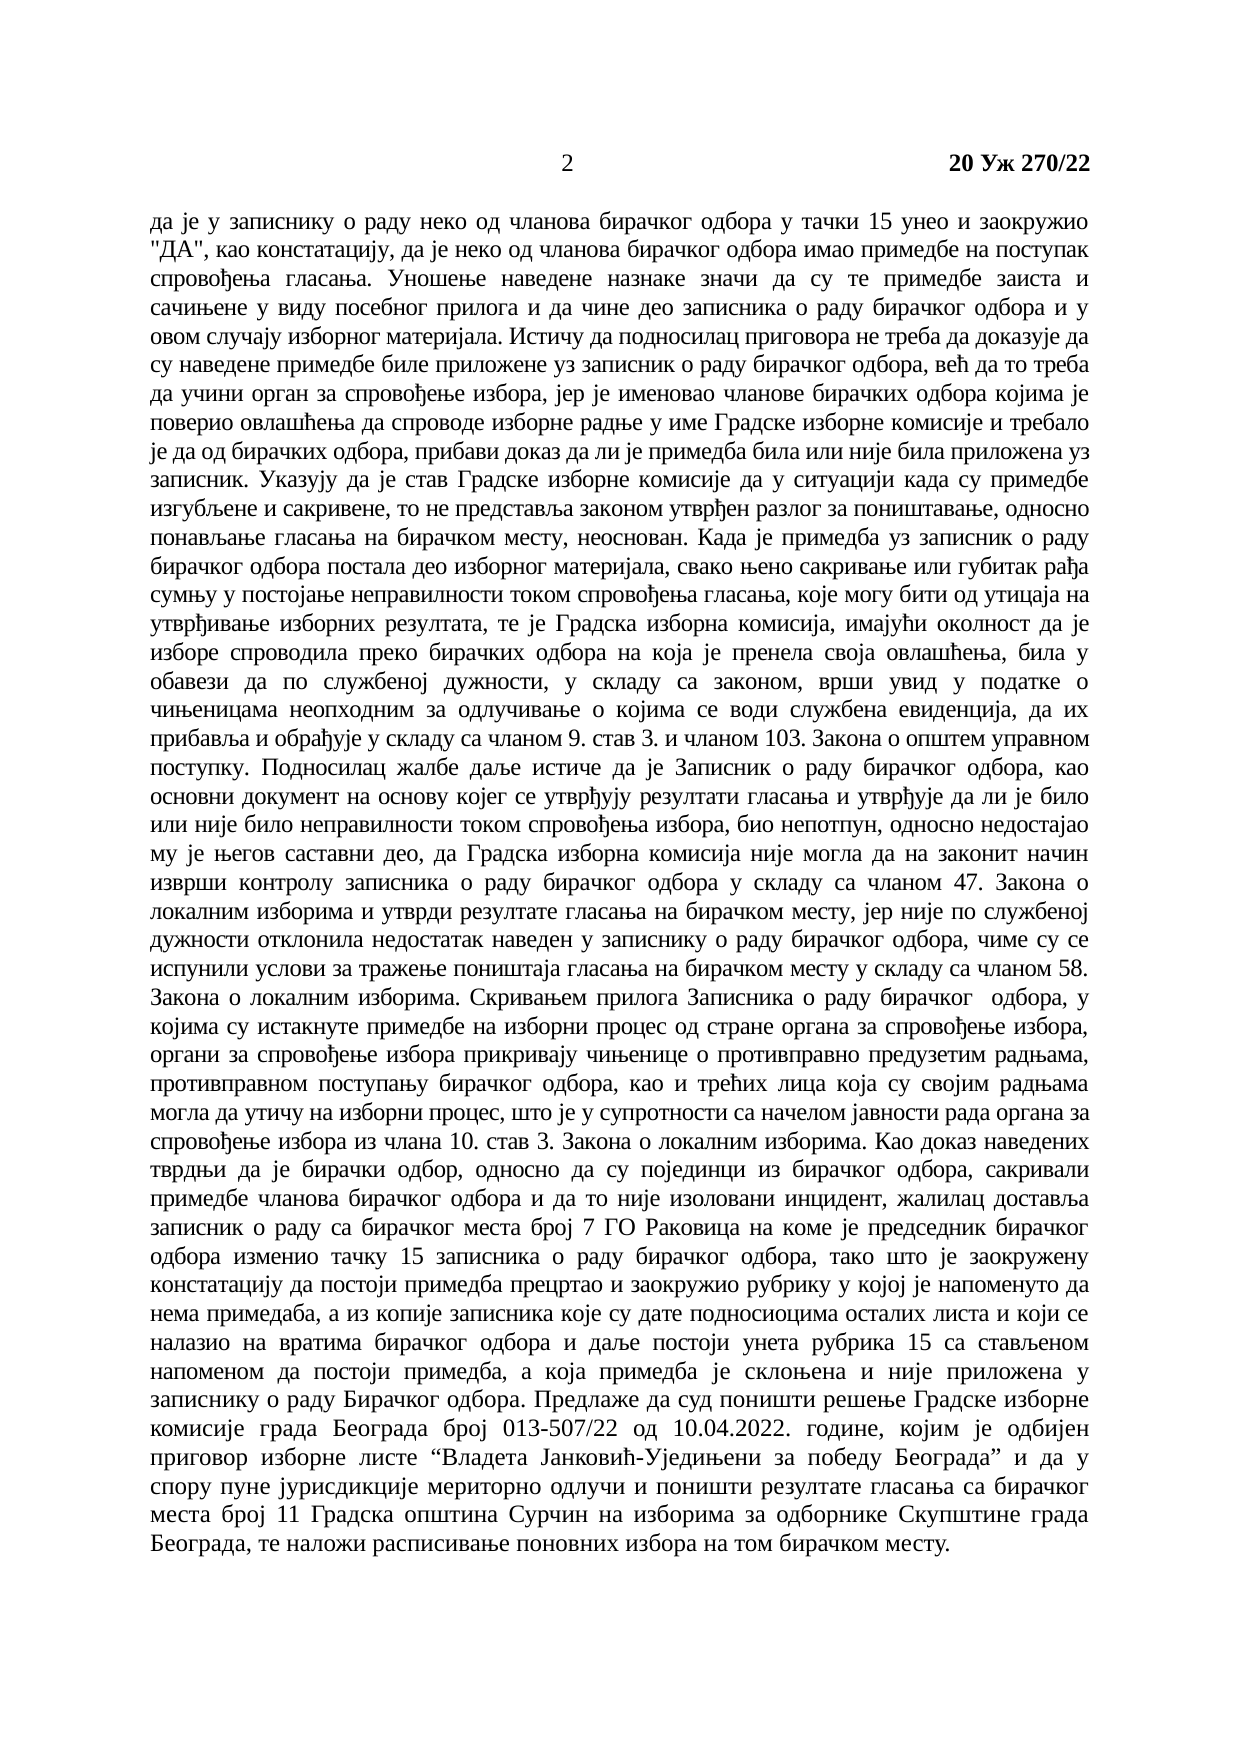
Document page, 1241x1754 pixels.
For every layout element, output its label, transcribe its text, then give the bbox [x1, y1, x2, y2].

text да је у записнику о раду неко од чланова бирачког одбора у тачки 15 унео и заокружио "ДА", као констатацију, да је неко од чланова бирачког одбора имао примедбе на поступак спровођења гласања. Уношење наведене назнаке значи да су те примедбе заиста и сачињене у виду посебног прилога и да чине део записника о раду бирачког одбора и у овом случају изборног материјала. Истичу да подносилац приговора не треба да доказује да су наведене примедбе биле приложене уз записник о раду бирачког одбора, већ да то треба да учини орган за спровођење избора, јер је именовао чланове бирачких одбора којима је поверио овлашћења да спроводе изборне радње у име Градске изборне комисије и требало је да од бирачких одбора, прибави доказ да ли је примедба била или није била приложена уз записник. Указују да је став Градске изборне комисије да у ситуацији када су примедбе изгубљене и сакривене, то не представља законом утврђен разлог за поништавање, односно понављање гласања на бирачком месту, неоснован. Када је примедба уз записник о раду бирачког одбора постала део изборног материјала, свако њено сакривање или губитак рађа сумњу у постојање неправилности током спровођења гласања, које могу бити од утицаја на утврђивање изборних резултата, те је Градска изборна комисија, имајући околност да је изборе спроводила преко бирачких одбора на која је пренела своја овлашћења, била у обавези да по службеној дужности, у складу са законом, врши увид у податке о чињеницама неопходним за одлучивање о којима се води службена евиденција, да их прибавља и обрађује у складу са чланом 9. став 3. и чланом 103. Закона о општем управном поступку. Подносилац жалбе даље истиче да је Записник о раду бирачког одбора, као основни документ на основу којег се утврђују резултати гласања и утврђује да ли је било или није било неправилности током спровођења избора, био непотпун, односно недостајао му је његов саставни део, да Градска изборна комисија није могла да на законит начин изврши контролу записника о раду бирачког одбора у складу са чланом 47. Закона о локалним изборима и утврди резултате гласања на бирачком месту, јер није по службеној дужности отклонила недостатак наведен у записнику о раду бирачког одбора, чиме су се испунили услови за тражење поништаја гласања на бирачком месту у складу са чланом 58. Закона о локалним изборима. Скривањем прилога Записника о раду бирачког одбора, у којима су истакнуте примедбе на изборни процес од стране органа за спровођење избора, органи за спровођење избора прикривају чињенице о противправно предузетим радњама, противправном поступању бирачког одбора, као и трећих лица која су својим радњама могла да утичу на изборни процес, што је у супротности са начелом јавности рада органа за спровођење избора из члана 10. став 3. Закона о локалним изборима. Као доказ наведених тврдњи да је бирачки одбор, односно да су појединци из бирачког одбора, сакривали примедбе чланова бирачког одбора и да то није изоловани инцидент, жалилац доставља записник о раду са бирачког места број 7 ГО Раковица на коме је председник бирачког одбора изменио тачку 15 записника о раду бирачког одбора, тако што је заокружену констатацију да постоји примедба прецртао и заокружио рубрику у којој је напоменуто да нема примедаба, а из копије записника које су дате подносиоцима осталих листа и који се налазио на вратима бирачког одбора и даље постоји унета рубрика 15 са стављеном напоменом да постоји примедба, а која примедба је склоњена и није приложена у записнику о раду Бирачког одбора. Предлаже да суд поништи решење Градске изборне комисије града Београда број 013-507/22 од 10.04.2022. године, којим је одбијен приговор изборне листе “Владета Јанковић-Уједињени за победу Београда” и да у спору пуне јурисдикције мериторно одлучи и поништи резултате гласања са бирачког места број 11 Градска општина Сурчин на изборима за одборнике Скупштине града Београда, те наложи расписивање поновних избора на том бирачком месту. [150, 206, 1090, 1557]
